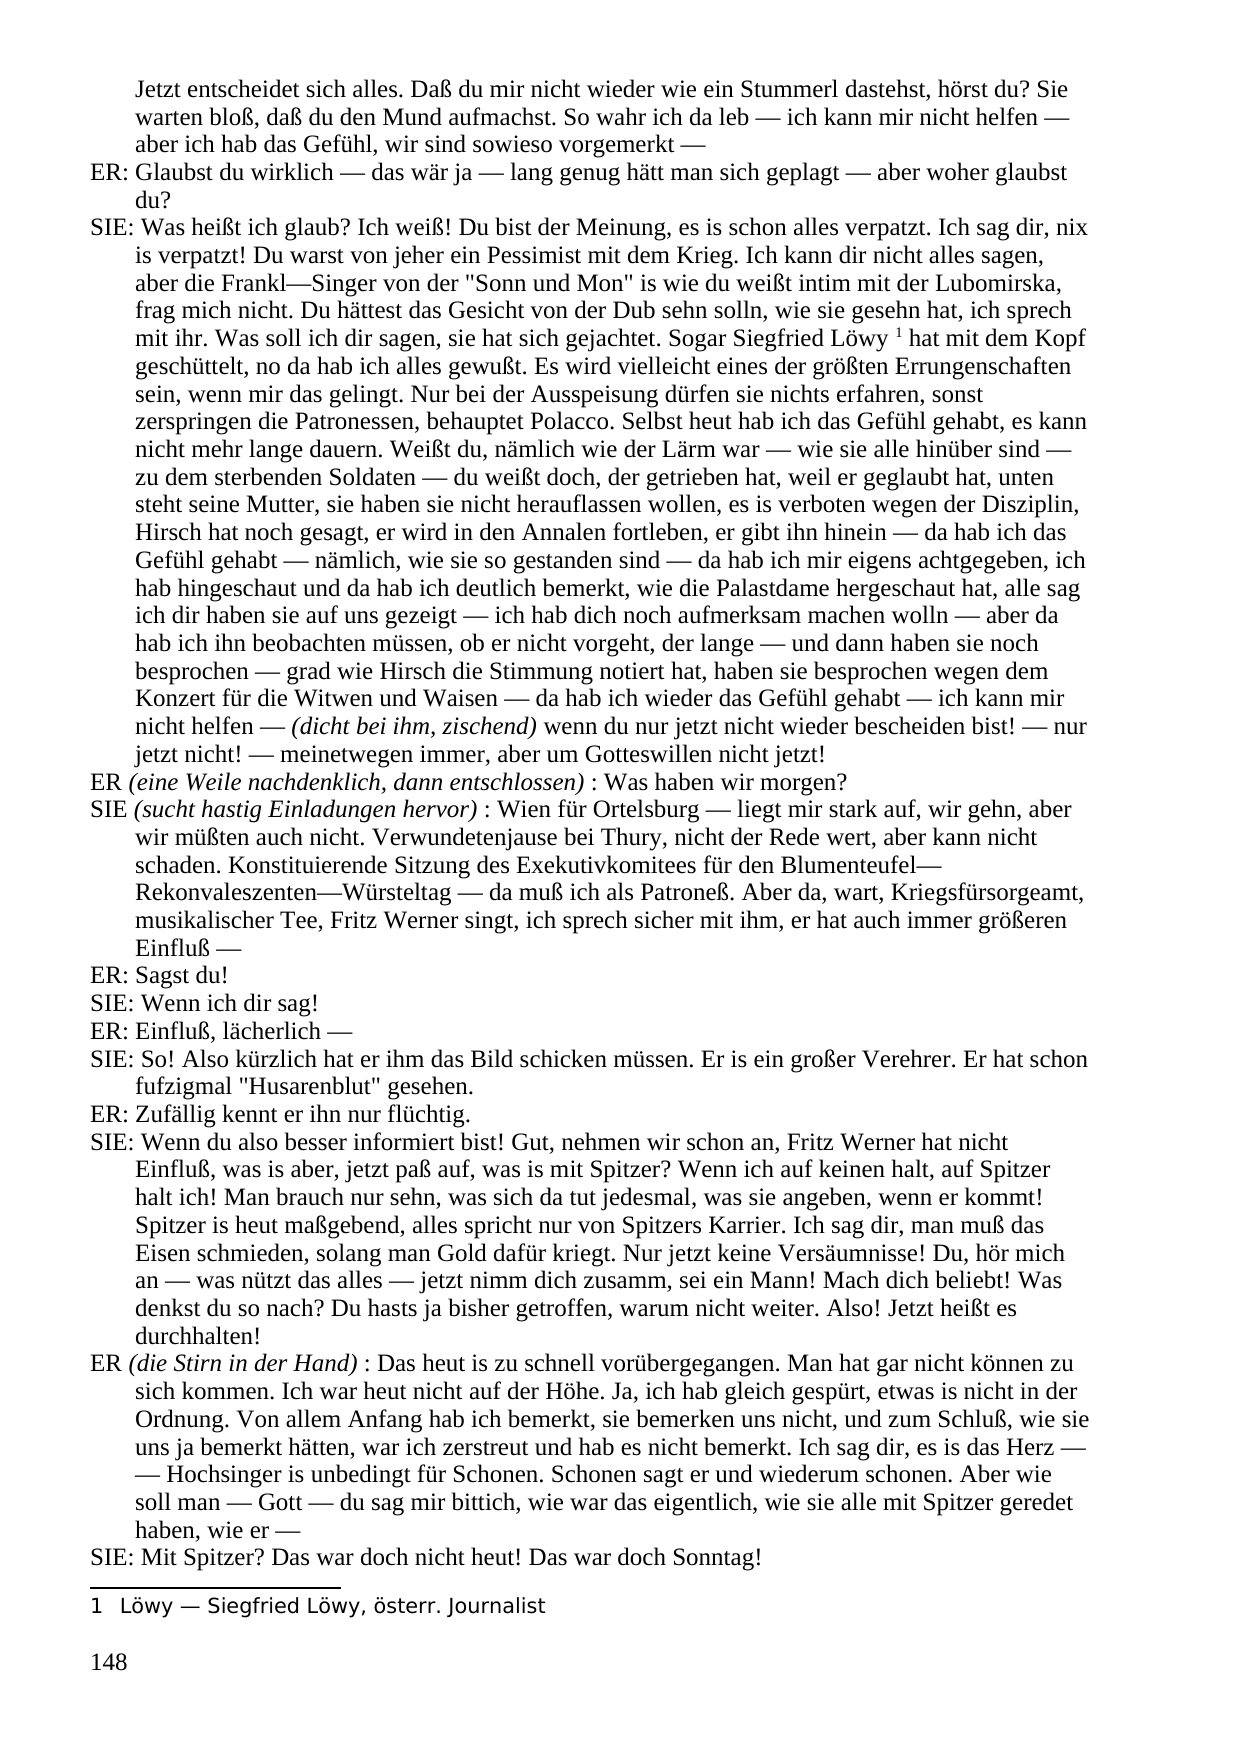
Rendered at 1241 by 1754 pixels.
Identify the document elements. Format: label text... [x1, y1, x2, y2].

text ER (eine Weile nachdenklich, dann entschlossen) : Was haben wir morgen? [90, 768, 1091, 795]
text SIE (sucht hastig Einladungen hervor) : Wien für Ortelsburg — liegt mir stark auf, wir gehn, aber wir müßten auch nicht. Verwundetenjause bei Thury, nicht der Rede wert, aber kann nicht schaden. Konstituierende Sitzung des Exekutivkomitees für den Blumenteufel—Rekonvaleszenten—Würsteltag — da muß ich als Patroneß. Aber da, wart, Kriegsfürsorgeamt, musikalischer Tee, Fritz Werner singt, ich sprech sicher mit ihm, er hat auch immer größeren Einfluß — [90, 795, 1091, 962]
text SIE: Mit Spitzer? Das war doch nicht heut! Das war doch Sonntag! [90, 1543, 1091, 1571]
text SIE: So! Also kürzlich hat er ihm das Bild schicken müssen. Er is ein großer Verehrer. Er hat schon fufzigmal "Husarenblut" gesehen. [90, 1045, 1091, 1100]
text ER (die Stirn in der Hand) : Das heut is zu schnell vorübergegangen. Man hat gar nicht können zu sich kommen. Ich war heut nicht auf der Höhe. Ja, ich hab gleich gespürt, etwas is nicht in der Ordnung. Von allem Anfang hab ich bemerkt, sie bemerken uns nicht, und zum Schluß, wie sie uns ja bemerkt hätten, war ich zerstreut und hab es nicht bemerkt. Ich sag dir, es is das Herz — — Hochsinger is unbedingt für Schonen. Schonen sagt er und wiederum schonen. Aber wie soll man — Gott — du sag mir bittich, wie war das eigentlich, wie sie alle mit Spitzer geredet haben, wie er — [90, 1349, 1091, 1543]
text ER: Zufällig kennt er ihn nur flüchtig. [90, 1100, 1091, 1128]
text ER: Einfluß, lächerlich — [90, 1017, 1091, 1045]
text SIE: Wenn ich dir sag! [90, 989, 1091, 1017]
text Jetzt entscheidet sich alles. Daß du mir nicht wieder wie ein Stummerl dastehst, hörst du? Sie warten bloß, daß du den Mund aufmachst. So wahr ich da leb — ich kann mir nicht helfen — aber ich hab das Gefühl, wir sind sowieso vorgemerkt — [90, 75, 1091, 158]
text Löwy — Siegfried Löwy, österr. Journalist [90, 1594, 1091, 1618]
text ER: Glaubst du wirklich — das wär ja — lang genug hätt man sich geplagt — aber woher glaubst du? [90, 158, 1091, 213]
text ER: Sagst du! [90, 962, 1091, 989]
text SIE: Was heißt ich glaub? Ich weiß! Du bist der Meinung, es is schon alles verpatzt. Ich sag dir, nix is verpatzt! Du warst von jeher ein Pessimist mit dem Krieg. Ich kann dir nicht alles sagen, aber die Frankl—Singer von der "Sonn und Mon" is wie du weißt intim mit der Lubomirska, frag mich nicht. Du hättest das Gesicht von der Dub sehn solln, wie sie gesehn hat, ich sprech mit ihr. Was soll ich dir sagen, sie hat sich gejachtet. Sogar Siegfried Löwy hat mit dem Kopf geschüttelt, no da hab ich alles gewußt. Es wird vielleicht eines der größten Errungenschaften sein, wenn mir das gelingt. Nur bei der Ausspeisung dürfen sie nichts erfahren, sonst zerspringen die Patronessen, behauptet Polacco. Selbst heut hab ich das Gefühl gehabt, es kann nicht mehr lange dauern. Weißt du, nämlich wie der Lärm war — wie sie alle hinüber sind — zu dem sterbenden Soldaten — du weißt doch, der getrieben hat, weil er geglaubt hat, unten steht seine Mutter, sie haben sie nicht herauflassen wollen, es is verboten wegen der Disziplin, Hirsch hat noch gesagt, er wird in den Annalen fortleben, er gibt ihn hinein — da hab ich das Gefühl gehabt — nämlich, wie sie so gestanden sind — da hab ich mir eigens achtgegeben, ich hab hingeschaut und da hab ich deutlich bemerkt, wie die Palastdame hergeschaut hat, alle sag ich dir haben sie auf uns gezeigt — ich hab dich noch aufmerksam machen wolln — aber da hab ich ihn beobachten müssen, ob er nicht vorgeht, der lange — und dann haben sie noch besprochen — grad wie Hirsch die Stimmung notiert hat, haben sie besprochen wegen dem Konzert für die Witwen und Waisen — da hab ich wieder das Gefühl gehabt — ich kann mir nicht helfen — (dicht bei ihm, zischend) wenn du nur jetzt nicht wieder bescheiden bist! — nur jetzt nicht! — meinetwegen immer, aber um Gotteswillen nicht jetzt! [90, 213, 1091, 768]
text SIE: Wenn du also besser informiert bist! Gut, nehmen wir schon an, Fritz Werner hat nicht Einfluß, was is aber, jetzt paß auf, was is mit Spitzer? Wenn ich auf keinen halt, auf Spitzer halt ich! Man brauch nur sehn, was sich da tut jedesmal, was sie angeben, wenn er kommt! Spitzer is heut maßgebend, alles spricht nur von Spitzers Karrier. Ich sag dir, man muß das Eisen schmieden, solang man Gold dafür kriegt. Nur jetzt keine Versäumnisse! Du, hör mich an — was nützt das alles — jetzt nimm dich zusamm, sei ein Mann! Mach dich beliebt! Was denkst du so nach? Du hasts ja bisher getroffen, warum nicht weiter. Also! Jetzt heißt es durchhalten! [90, 1128, 1091, 1349]
